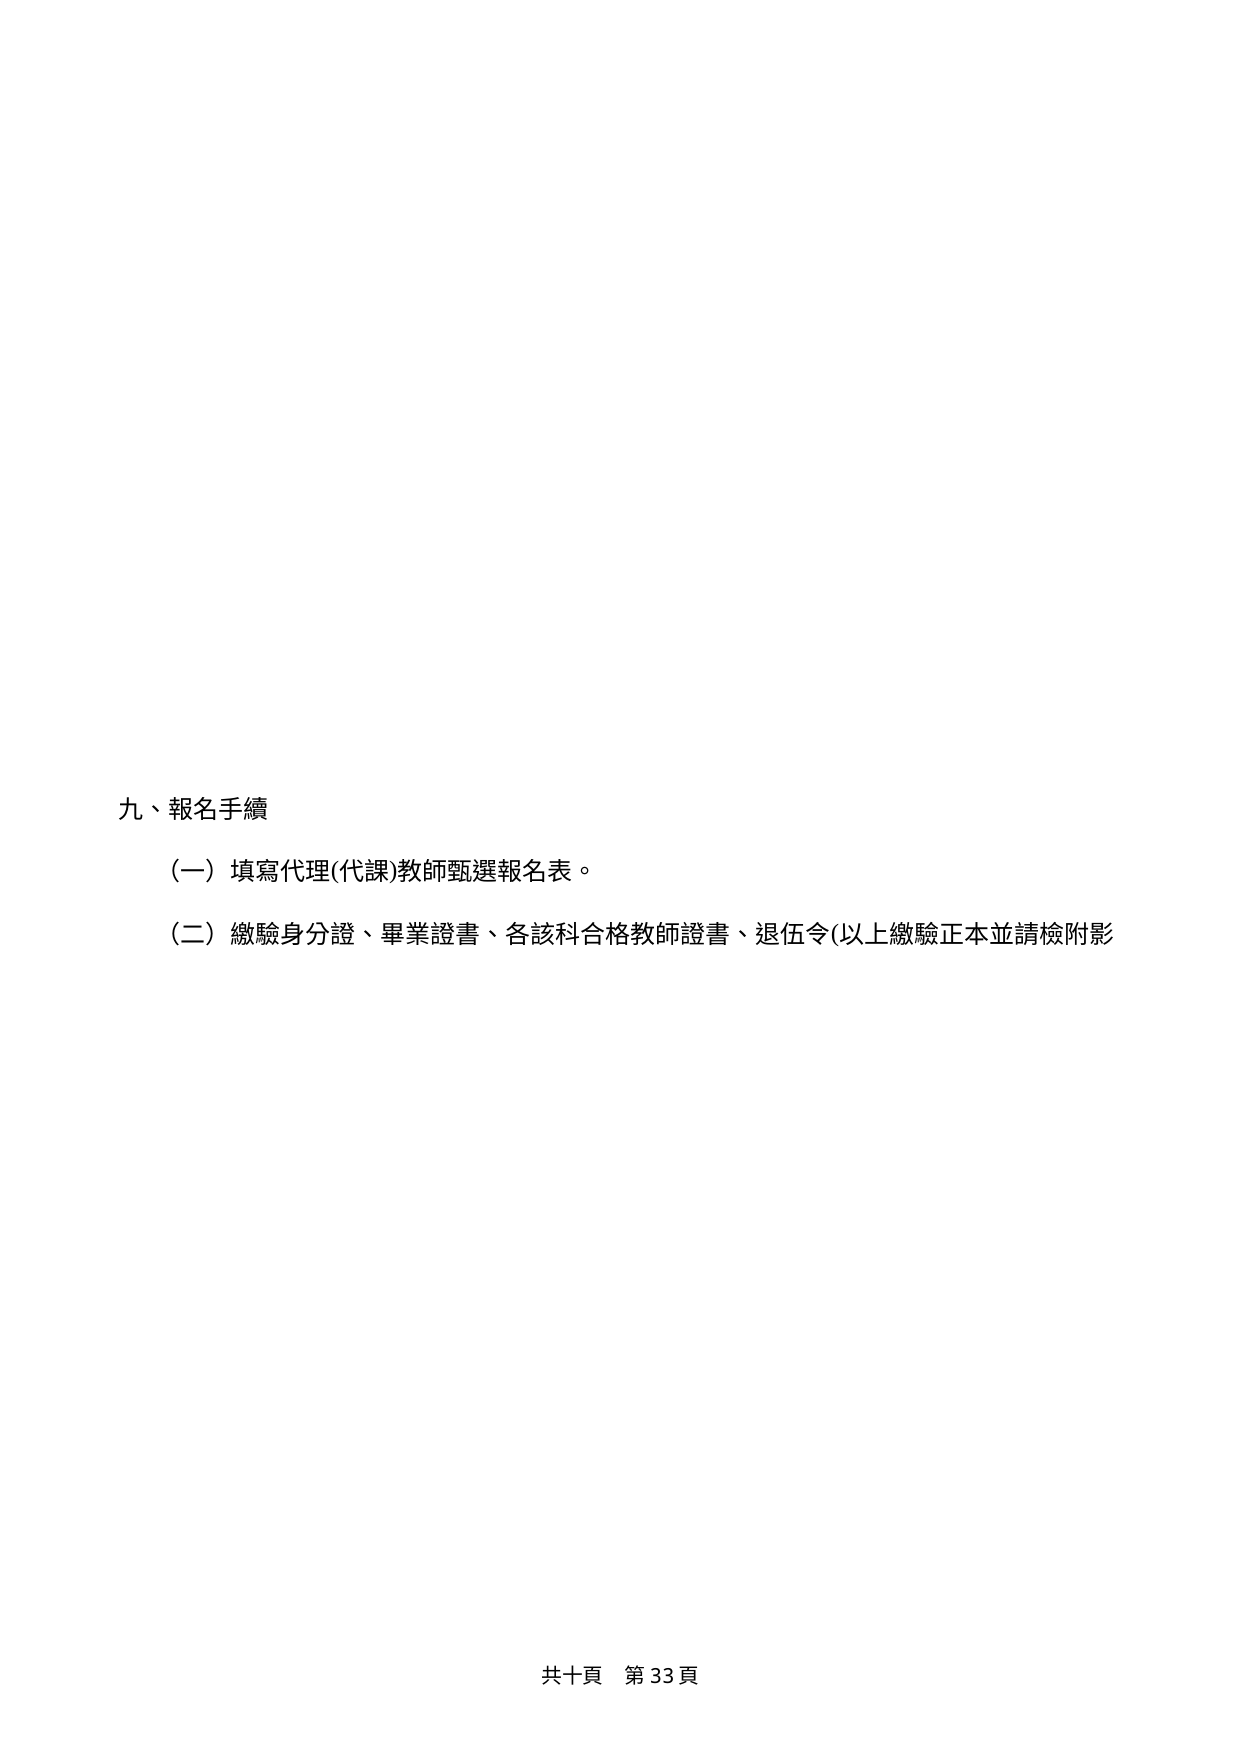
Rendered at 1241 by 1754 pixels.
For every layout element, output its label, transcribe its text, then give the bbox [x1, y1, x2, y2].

text （一）填寫代理(代課)教師甄選報名表。 [118, 828, 1122, 891]
text （二）繳驗身分證、畢業證書、各該科合格教師證書、退伍令(以上繳驗正本並請檢附影 [156, 891, 1122, 953]
text 九、報名手續 [118, 766, 1122, 828]
